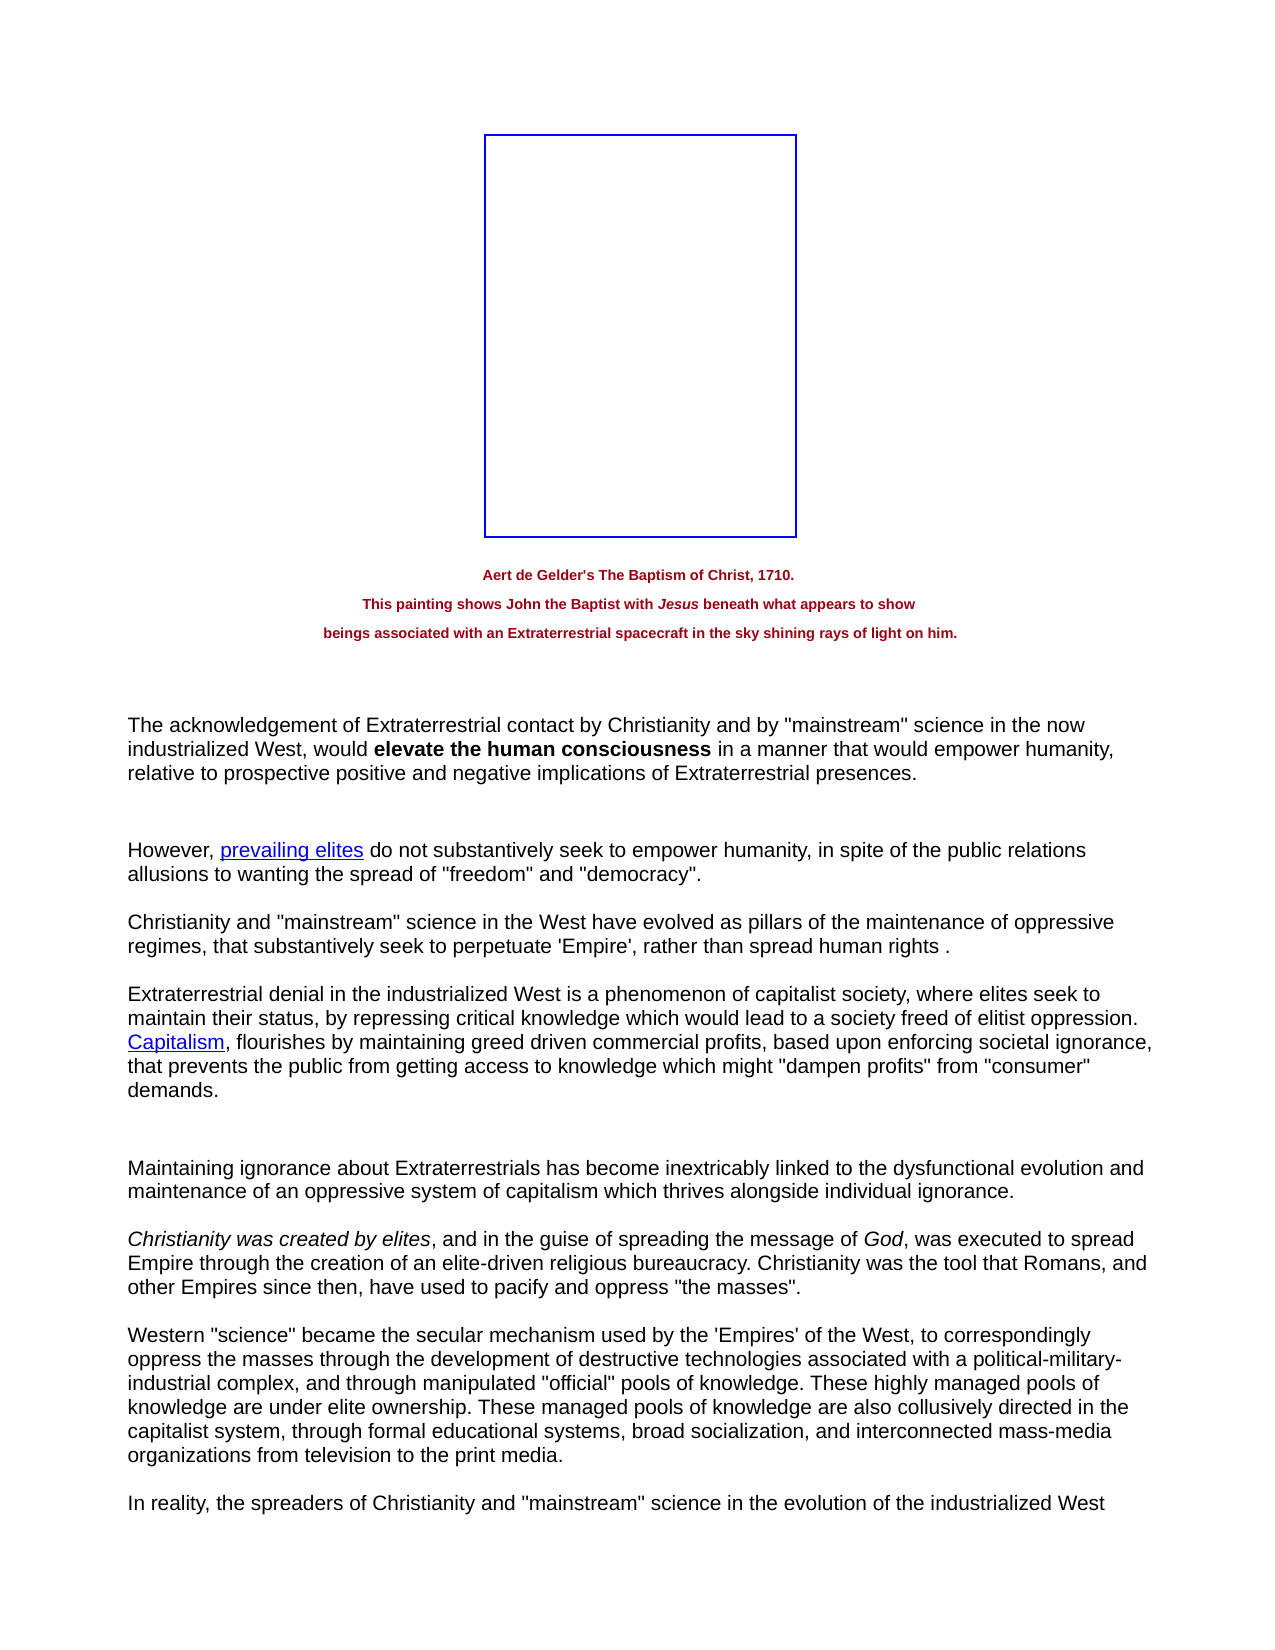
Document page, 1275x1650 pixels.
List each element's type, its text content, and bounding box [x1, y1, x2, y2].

text Aert de Gelder's The Baptism of Christ, 1710. [127, 567, 1154, 583]
text beings associated with an Extraterrestrial spacecraft in the sky shining rays of light on him. [127, 625, 1154, 659]
text Maintaining ignorance about Extraterrestrials has become inextricably linked to the dysfunctional evolution and maintenance of an oppressive system of capitalism which thrives alongside individual ignorance. Christianity was created by elites, and in the guise of spreading the message of God, was executed to spread Empire through the creation of an elite-driven religious bureaucracy. Christianity was the tool that Romans, and other Empires since then, have used to pacify and oppress "the masses". Western "science" became the secular mechanism used by the 'Empires' of the West, to correspondingly oppress the masses through the development of destructive technologies associated with a political-military-industrial complex, and through manipulated "official" pools of knowledge. These highly managed pools of knowledge are under elite ownership. These managed pools of knowledge are also collusively directed in the capitalist system, through formal educational systems, broad socialization, and interconnected mass-media organizations from television to the print media. In reality, the spreaders of Christianity and "mainstream" science in the evolution of the industrialized West [127, 1155, 1154, 1515]
text This painting shows John the Baptist with Jesus beneath what appears to show [127, 596, 1154, 613]
text However, prevailing elites do not substantively seek to empower humanity, in spite of the public relations allusions to wanting the spread of "freedom" and "democracy". Christianity and "mainstream" science in the West have evolved as pillars of the maintenance of oppressive regimes, that substantively seek to perpetuate 'Empire', rather than spread human rights . Extraterrestrial denial in the industrialized West is a phenomenon of capitalist society, where elites seek to maintain their status, by repressing critical knowledge which would lead to a society freed of elitist oppression. Capitalism, flourishes by maintaining greed driven commercial profits, based upon enforcing societal ignorance, that prevents the public from getting access to knowledge which might "dampen profits" from "consumer" demands. [127, 838, 1154, 1102]
text The acknowledgement of Extraterrestrial contact by Christianity and by "mainstream" science in the now industrialized West, would elevate the human consciousness in a manner that would empower humanity, relative to prospective positive and negative implications of Extraterrestrial presences. [127, 712, 1154, 784]
